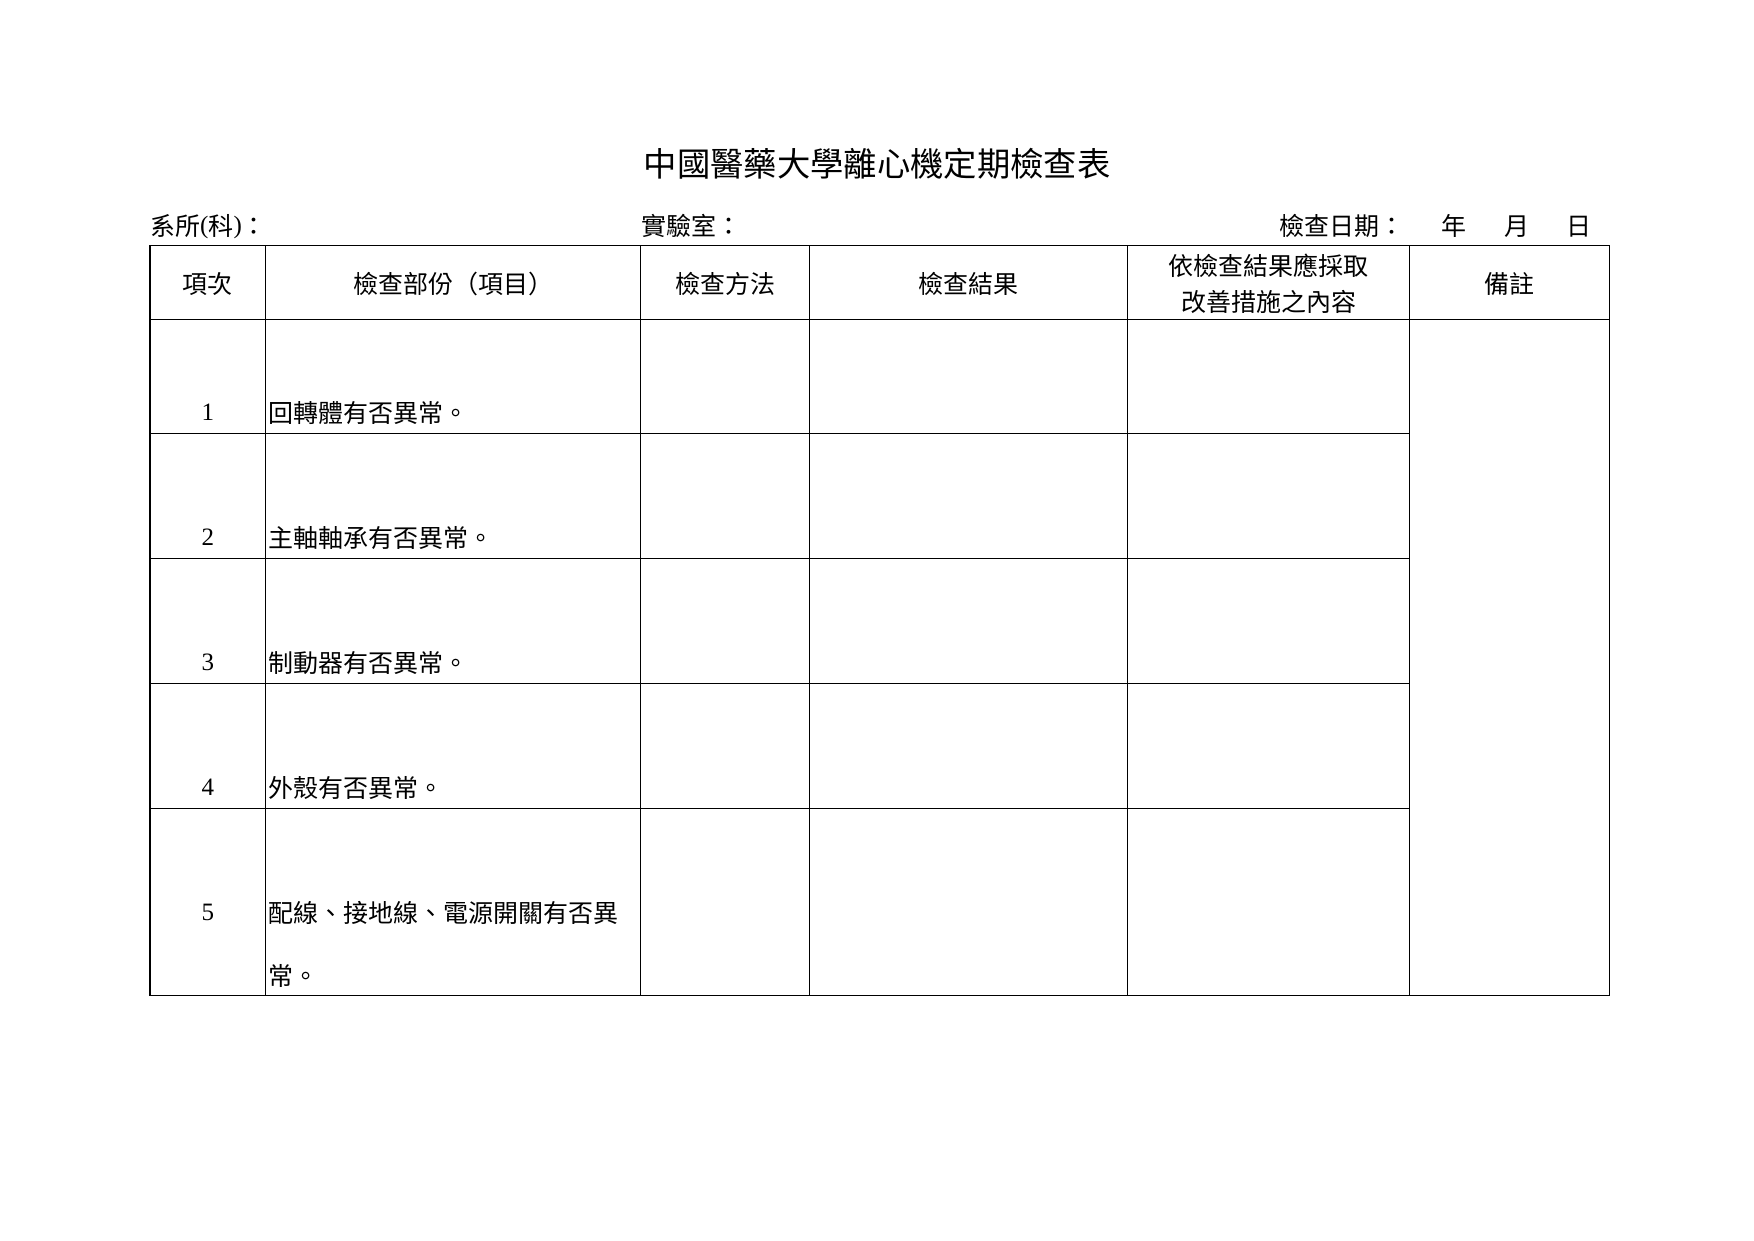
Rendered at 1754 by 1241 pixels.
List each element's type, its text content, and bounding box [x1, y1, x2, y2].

table_cell [1128, 559, 1409, 683]
table_cell [1128, 434, 1409, 558]
table_cell 外殼有否異常。 [266, 684, 640, 808]
table_cell [641, 434, 809, 558]
table_cell [810, 559, 1127, 683]
table_cell 配線、接地線、電源開關有否異常。 [266, 809, 640, 995]
text 系所(科)： 實驗室： 檢查日期： 年 月 日 [150, 183, 1604, 245]
table_cell 主軸軸承有否異常。 [266, 434, 640, 558]
table_cell 制動器有否異常。 [266, 559, 640, 683]
table_header 檢查部份（項目） [266, 246, 640, 319]
table_cell 5 [151, 809, 265, 995]
table_header 備註 [1410, 246, 1609, 319]
table_cell [641, 320, 809, 433]
table_header 項次 [151, 246, 265, 319]
table_header 檢查結果 [810, 246, 1127, 319]
table_header 依檢查結果應採取 改善措施之內容 [1128, 246, 1409, 319]
table_cell [1128, 684, 1409, 808]
table_cell [1410, 320, 1609, 995]
table_cell [810, 809, 1127, 995]
table_cell [810, 684, 1127, 808]
table_cell 2 [151, 434, 265, 558]
table_cell [641, 684, 809, 808]
table_cell 3 [151, 559, 265, 683]
table_cell 1 [151, 320, 265, 433]
table_cell 回轉體有否異常。 [266, 320, 640, 433]
text 中國醫藥大學離心機定期檢查表 [150, 120, 1604, 183]
table_header 檢查方法 [641, 246, 809, 319]
table_cell [1128, 320, 1409, 433]
table_cell [641, 809, 809, 995]
table_cell [641, 559, 809, 683]
table_cell [810, 434, 1127, 558]
table_cell [1128, 809, 1409, 995]
table_cell [810, 320, 1127, 433]
table_cell 4 [151, 684, 265, 808]
